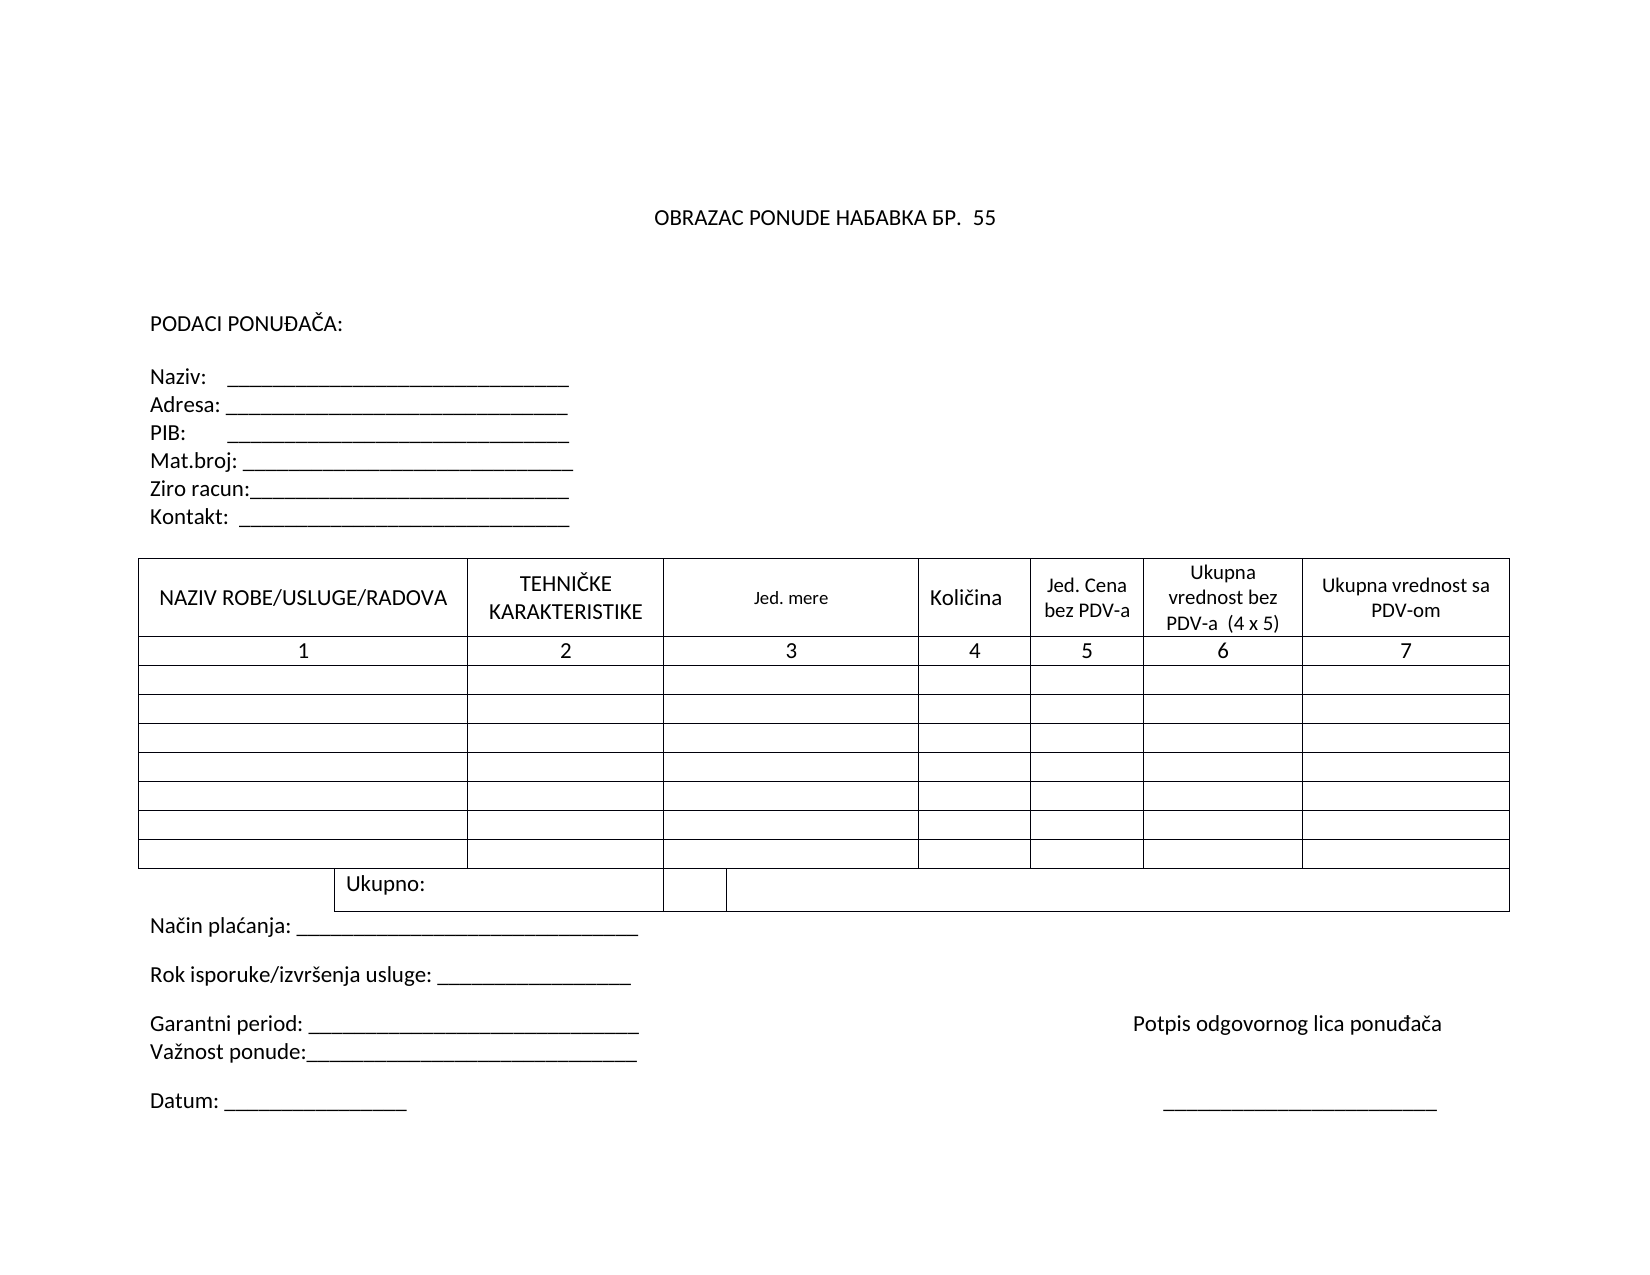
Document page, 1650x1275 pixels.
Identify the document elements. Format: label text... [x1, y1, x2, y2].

text Ziro racun:____________________________ [150, 474, 1500, 502]
table_cell [1031, 753, 1143, 781]
text Garantni period: _____________________________ Potpis odgovornog lica ponuđača Važnost ponude:_____________________________ [150, 1009, 1500, 1065]
table_cell [664, 782, 918, 810]
table_cell [468, 782, 663, 810]
table_cell [1144, 666, 1302, 694]
table_cell [664, 811, 918, 839]
table_cell [1031, 782, 1143, 810]
table_cell [1144, 724, 1302, 752]
table_cell [919, 811, 1030, 839]
table_header Jed. Cena bez PDV-a [1031, 559, 1143, 636]
text Kontakt: _____________________________ [150, 502, 1500, 530]
table_cell [468, 811, 663, 839]
table_cell 7 [1303, 637, 1509, 664]
table_header NAZIV ROBE/USLUGE/RADOVA [139, 559, 467, 636]
table_cell [139, 869, 334, 911]
table_cell [1144, 840, 1302, 868]
table_header Ukupna vrednost bez PDV-a (4 x 5) [1144, 559, 1302, 636]
table_cell [1303, 695, 1509, 723]
table_cell 5 [1031, 637, 1143, 664]
table_cell [1303, 753, 1509, 781]
text OBRAZAC PONUDE НАБАВКА БР. 55 [150, 203, 1500, 231]
table_cell [468, 753, 663, 781]
table_cell [1144, 782, 1302, 810]
table_cell [664, 695, 918, 723]
table_cell [468, 695, 663, 723]
table_cell [139, 840, 467, 868]
table_cell [664, 666, 918, 694]
table_cell [919, 753, 1030, 781]
table_cell [139, 724, 467, 752]
table_cell [919, 724, 1030, 752]
table_cell [664, 840, 918, 868]
table_header Količina [919, 559, 1030, 636]
table_cell [664, 753, 918, 781]
table_cell [1303, 811, 1509, 839]
text Datum: ________________ ________________________ [150, 1086, 1500, 1114]
table_cell [468, 666, 663, 694]
table_cell [139, 666, 467, 694]
table_cell [468, 840, 663, 868]
table_cell [1144, 811, 1302, 839]
text PODACI PONUĐAČA: [150, 309, 1500, 337]
table_cell [1144, 695, 1302, 723]
text Način plaćanja: ______________________________ [150, 912, 1500, 940]
table_cell [664, 724, 918, 752]
table_cell [664, 869, 726, 911]
table_header Ukupna vrednost sa PDV-om [1303, 559, 1509, 636]
table_cell [727, 869, 1509, 911]
text PIB: ______________________________ [150, 418, 1500, 446]
table_cell [1031, 840, 1143, 868]
text Adresa: ______________________________ [150, 390, 1500, 418]
table_header Jed. mere [664, 559, 918, 636]
table_cell [1303, 840, 1509, 868]
table_cell [139, 782, 467, 810]
table_cell Ukupno: [335, 869, 663, 911]
table_cell [1031, 666, 1143, 694]
table_cell [139, 695, 467, 723]
text Naziv: ______________________________ [150, 362, 1500, 390]
table_cell 6 [1144, 637, 1302, 664]
table_cell [1031, 724, 1143, 752]
table_cell [919, 782, 1030, 810]
table_cell 4 [919, 637, 1030, 664]
table_cell [1144, 753, 1302, 781]
table_cell [1303, 724, 1509, 752]
table_cell [1031, 811, 1143, 839]
table_cell 1 [139, 637, 467, 664]
table_cell [468, 724, 663, 752]
table_header TEHNIČKЕ KARAKTERISTIKE [468, 559, 663, 636]
table_cell [1031, 695, 1143, 723]
table_cell [1303, 782, 1509, 810]
text Rok isporuke/izvršenja usluge: _________________ [150, 961, 1500, 988]
table_cell [919, 666, 1030, 694]
table_cell 2 [468, 637, 663, 664]
table_cell 3 [664, 637, 918, 664]
table_cell [919, 840, 1030, 868]
table_cell [139, 753, 467, 781]
table_cell [139, 811, 467, 839]
table_cell [919, 695, 1030, 723]
table_cell [1303, 666, 1509, 694]
text Mat.broj: _____________________________ [150, 446, 1500, 474]
